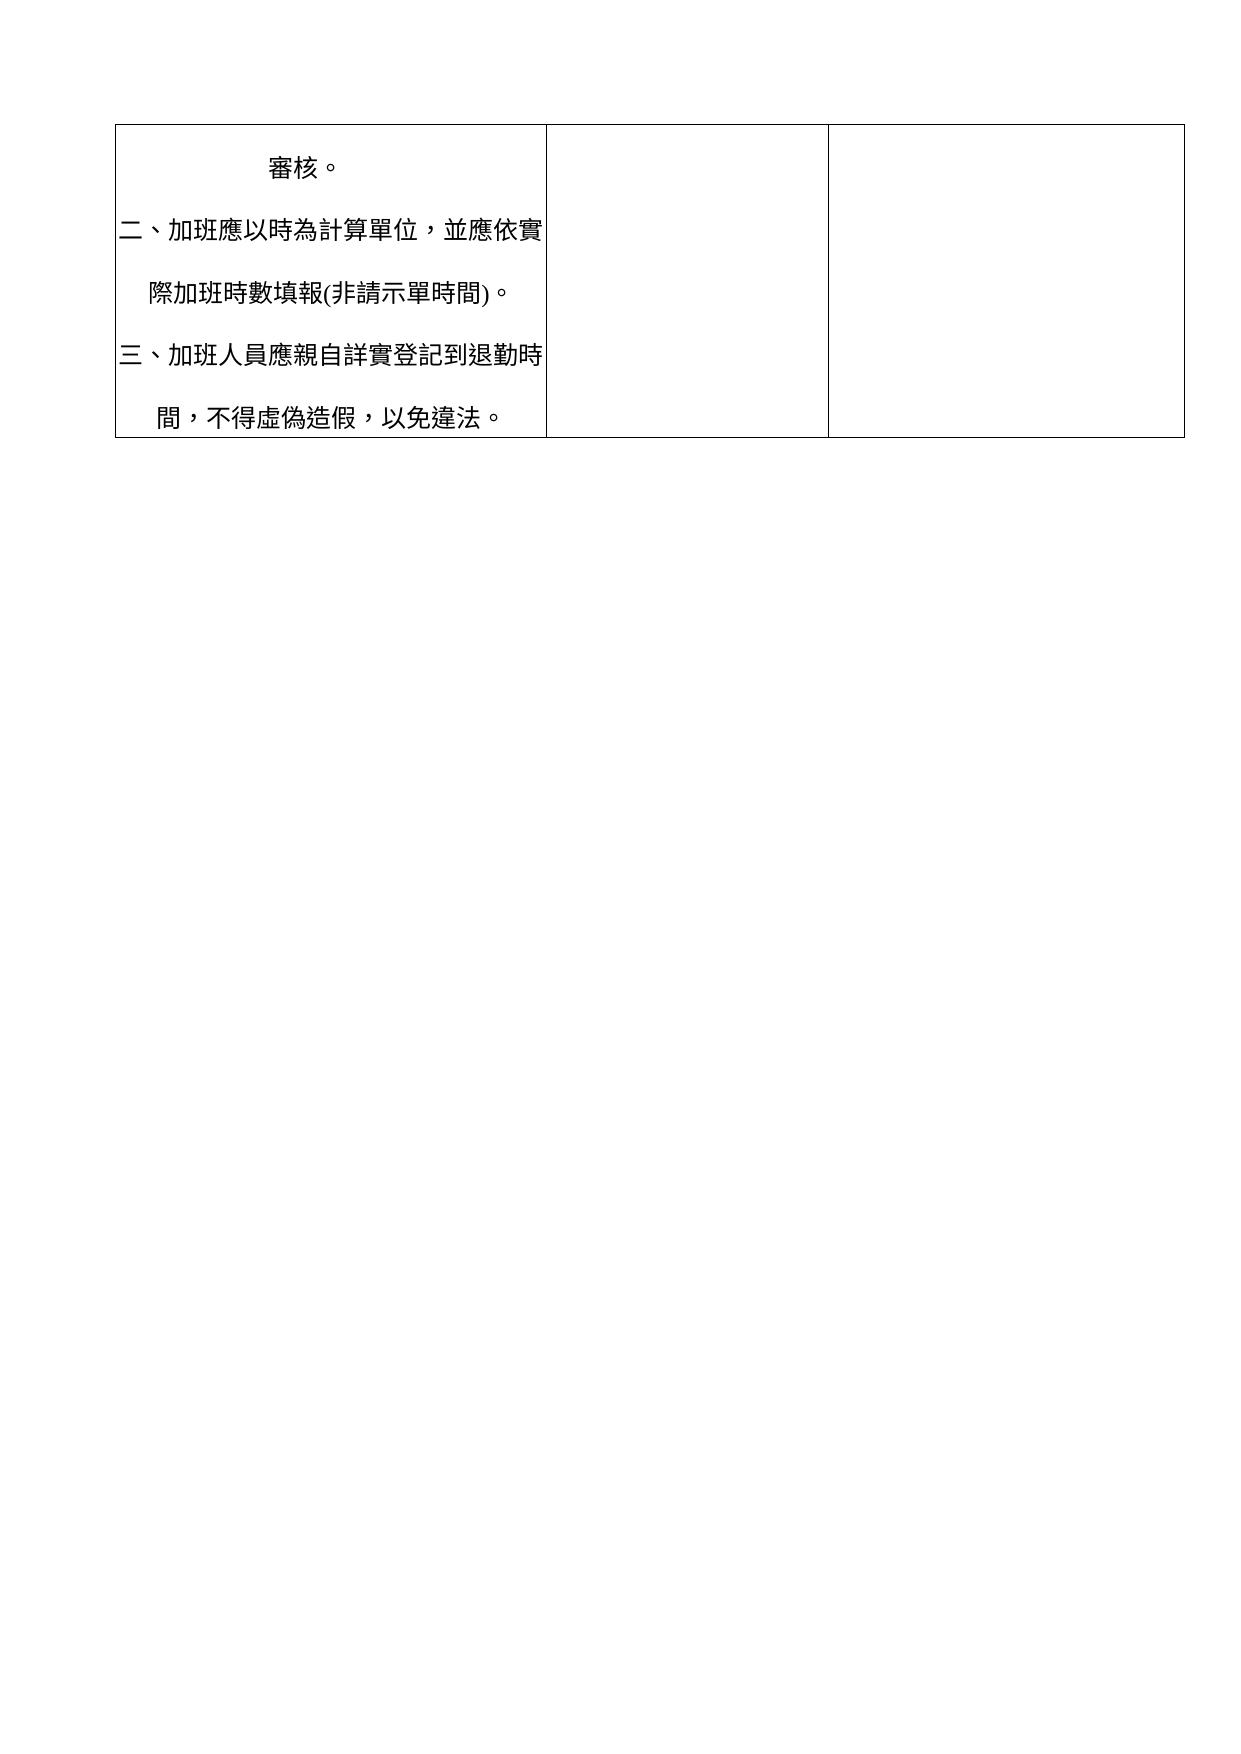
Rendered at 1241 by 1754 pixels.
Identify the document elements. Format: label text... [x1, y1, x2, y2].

table_cell 審核。 二、加班應以時為計算單位，並應依實際加班時數填報(非請示單時間)。 三、加班人員應親自詳實登記到退勤時間，不得虛偽造假，以免違法。 [116, 125, 546, 437]
table_cell [547, 125, 828, 437]
table_cell [829, 125, 1184, 437]
